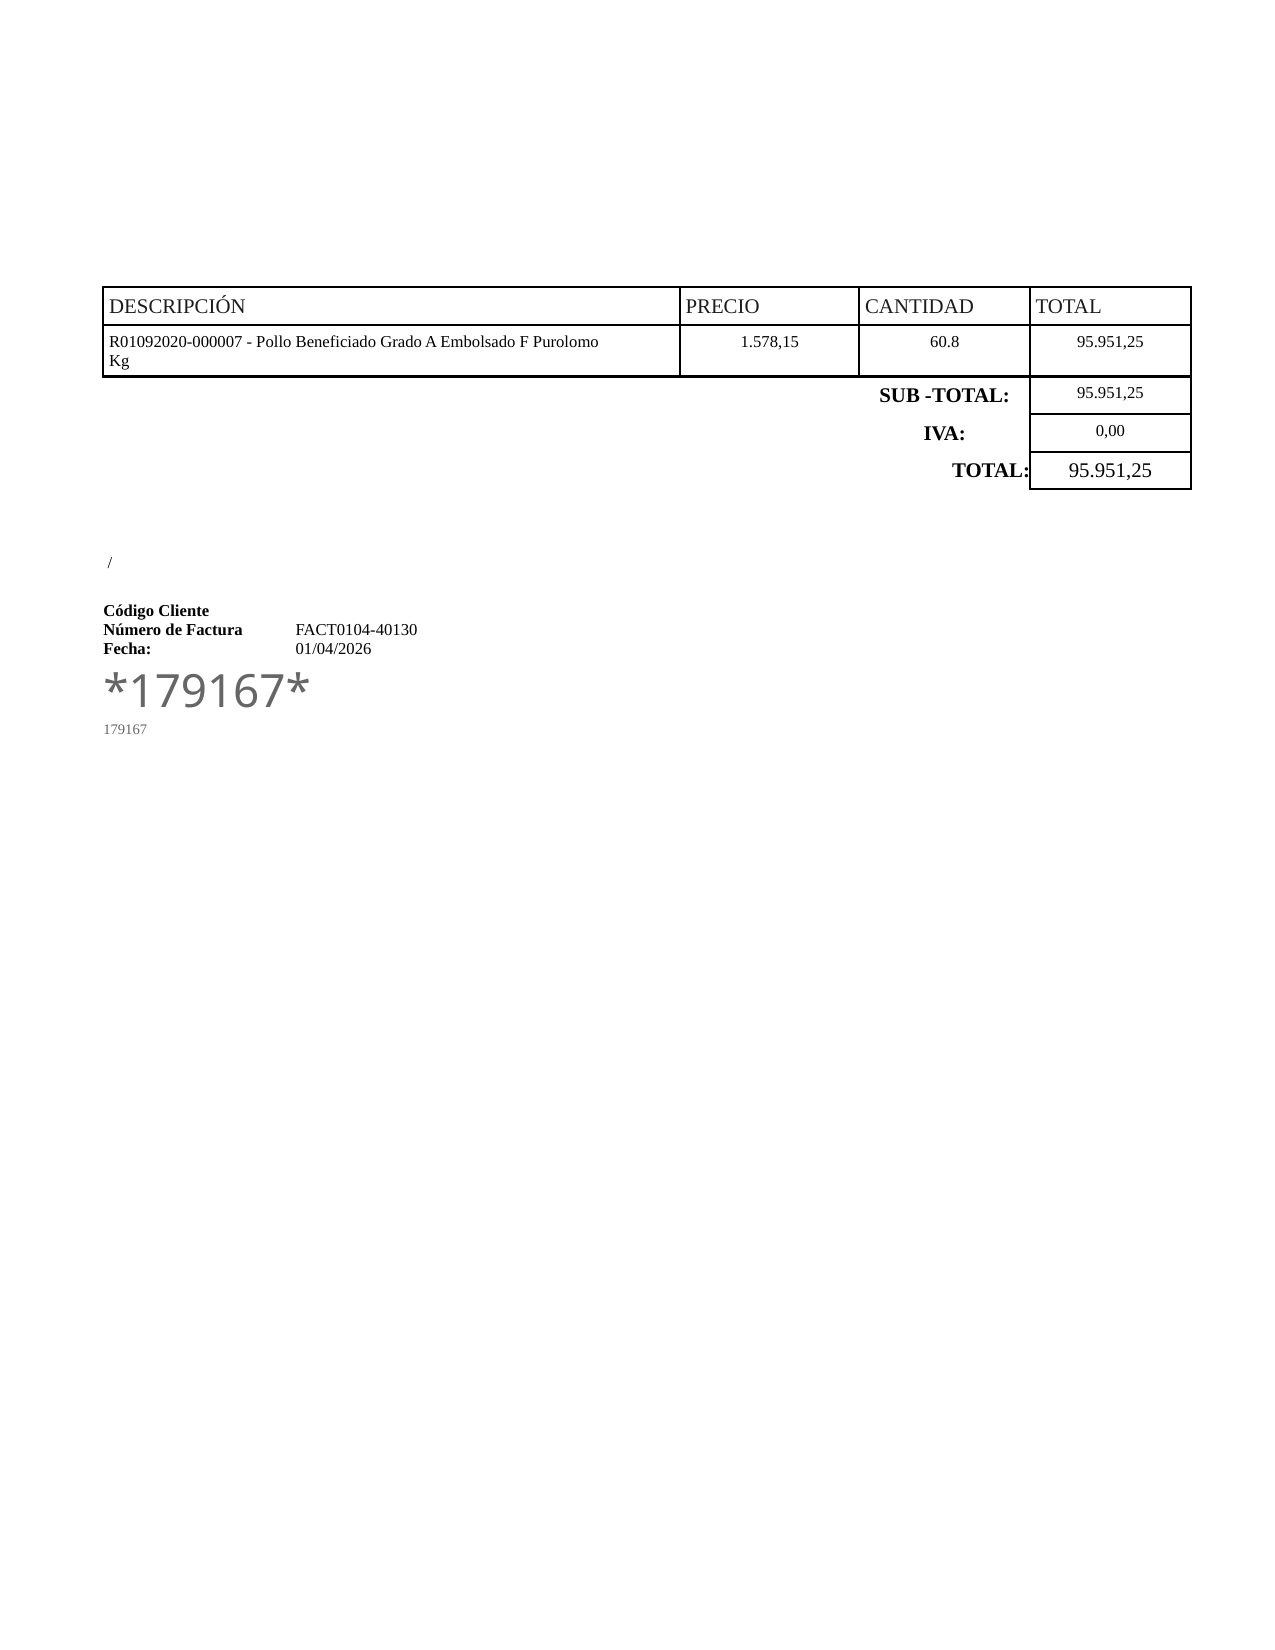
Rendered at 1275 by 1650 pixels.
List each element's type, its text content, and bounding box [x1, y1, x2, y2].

table_cell IVA: [859, 413, 1029, 451]
table_cell 95.951,25 [1031, 453, 1190, 488]
table_header PRECIO [681, 288, 858, 323]
table_cell 60.8 [860, 326, 1029, 375]
table_header [295, 601, 517, 620]
table_cell TOTAL: [859, 451, 1029, 488]
table_cell R01092020-000007 - Pollo Beneficiado Grado A Embolsado F Purolomo Kg [104, 326, 679, 375]
table_cell [103, 534, 858, 553]
text 179167 [103, 721, 1137, 737]
table_header TOTAL [1031, 288, 1190, 323]
table_cell 95.951,25 [1031, 326, 1190, 375]
table_cell Fecha: [103, 639, 295, 658]
text *179167* [103, 658, 1137, 721]
table_cell 0,00 [1031, 415, 1190, 451]
table_cell Número de Factura [103, 620, 295, 639]
table_header CANTIDAD [860, 288, 1029, 323]
table_cell 1.578,15 [681, 326, 858, 375]
table_header DESCRIPCIÓN [104, 288, 679, 323]
table_cell [103, 378, 859, 488]
table_cell FACT0104-40130 [295, 620, 517, 639]
table_cell SUB -TOTAL: [859, 378, 1029, 413]
table_cell 95.951,25 [1031, 378, 1190, 413]
table_cell [103, 514, 858, 533]
table_cell 01/04/2026 [295, 639, 517, 658]
table_cell / [103, 553, 858, 572]
table_header [103, 490, 858, 514]
table_header Código Cliente [103, 601, 295, 620]
